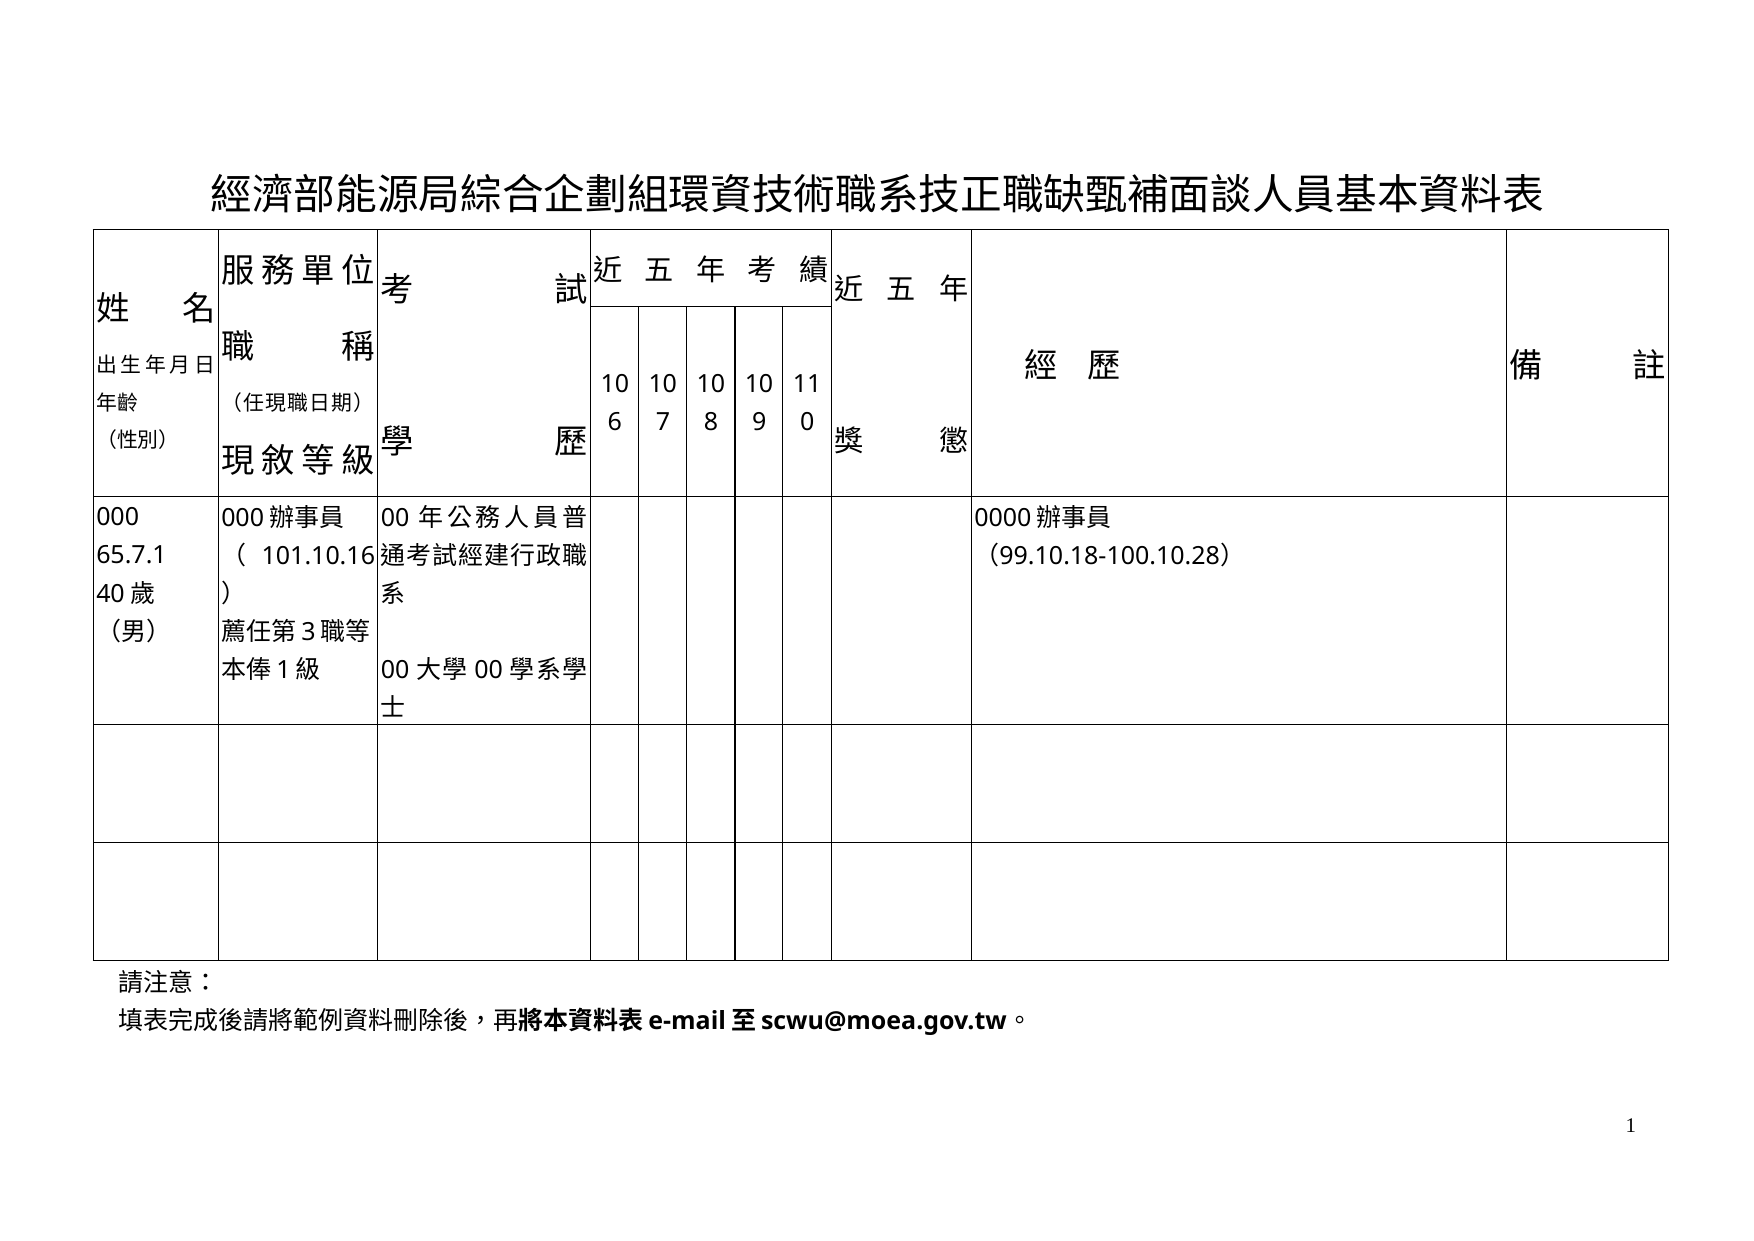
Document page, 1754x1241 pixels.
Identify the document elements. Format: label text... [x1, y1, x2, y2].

table_cell [219, 725, 377, 842]
table_cell [736, 497, 782, 724]
table_cell [832, 843, 971, 960]
table_cell [687, 497, 734, 724]
table_cell [219, 843, 377, 960]
table_cell 108 [687, 307, 734, 496]
table_cell [736, 843, 782, 960]
table_cell 0000辦事員 （99.10.18-100.10.28） [972, 497, 1506, 724]
table_cell [1507, 497, 1668, 724]
table_cell [378, 725, 590, 842]
table_cell [687, 843, 734, 960]
table_header 服務單位 職稱 （任現職日期） 現敘等級 [219, 230, 377, 496]
table_cell 110 [783, 307, 831, 496]
table_cell 00年公務人員普通考試經建行政職系 00大學00學系學士 [378, 497, 590, 724]
table_header 近五年 獎懲 [832, 230, 971, 496]
table_cell [94, 843, 218, 960]
table_cell [783, 497, 831, 724]
table_cell [783, 725, 831, 842]
table_cell [591, 497, 638, 724]
text 請注意： [118, 961, 1636, 999]
table_header 經 歷 [972, 230, 1506, 496]
table_cell [378, 843, 590, 960]
table_cell [972, 843, 1506, 960]
table_cell [832, 725, 971, 842]
table_cell [687, 725, 734, 842]
text 經濟部能源局綜合企劃組環資技術職系技正職缺甄補面談人員基本資料表 [118, 153, 1636, 229]
table_cell 107 [639, 307, 686, 496]
table_cell [1507, 843, 1668, 960]
table_cell 000辦事員 （101.10.16） 薦任第3職等 本俸1級 [219, 497, 377, 724]
table_cell 106 [591, 307, 638, 496]
table_cell [591, 725, 638, 842]
table_header 姓 名 出生年月日 年齡 （性別） [94, 230, 218, 496]
table_cell [639, 843, 686, 960]
table_cell [591, 843, 638, 960]
table_cell [639, 725, 686, 842]
table_header 考試 學歷 [378, 230, 590, 496]
table_cell 000 65.7.1 40歲 （男） [94, 497, 218, 724]
text 填表完成後請將範例資料刪除後，再將本資料表e-mail至scwu@moea.gov.tw。 [118, 999, 1636, 1037]
table_cell [639, 497, 686, 724]
table_cell [94, 725, 218, 842]
table_cell [972, 725, 1506, 842]
table_header 備註 [1507, 230, 1668, 496]
table_header 近五年考績 [591, 230, 831, 306]
table_cell [832, 497, 971, 724]
table_cell [736, 725, 782, 842]
table_cell 109 [736, 307, 782, 496]
table_cell [783, 843, 831, 960]
table_cell [1507, 725, 1668, 842]
